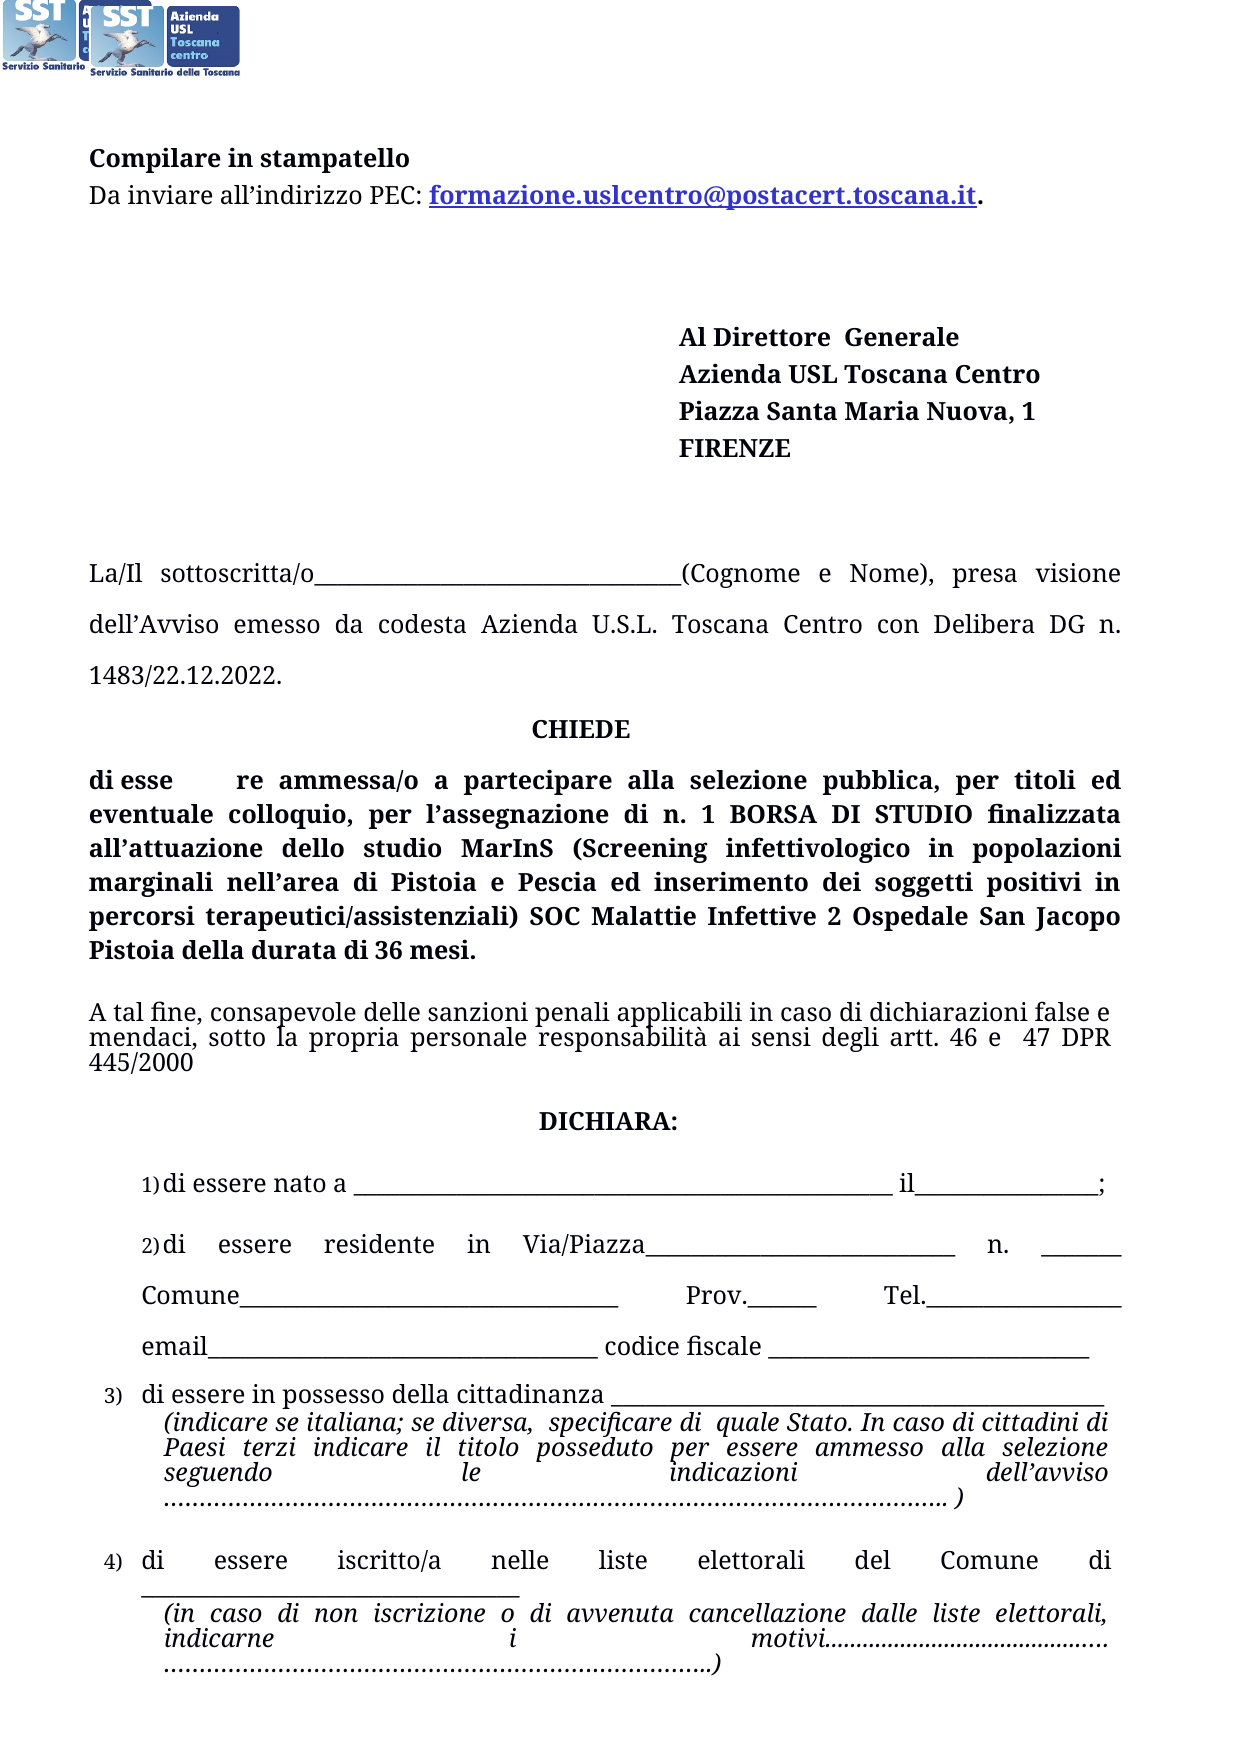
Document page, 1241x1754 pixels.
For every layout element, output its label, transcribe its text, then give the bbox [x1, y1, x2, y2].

list di essere residente in Via/Piazza___________________________ n. _______ Comune_________________________________ Prov.______ Tel._________________ email__________________________________ codice fiscale ____________________________ [141, 1227, 1122, 1363]
text di esse re ammessa/o a partecipare alla selezione pubblica, per titoli ed eventuale colloquio, per l’assegnazione di n. 1 BORSA DI STUDIO finalizzata all’attuazione dello studio MarInS (Screening infettivologico in popolazioni marginali nell’area di Pistoia e Pescia ed inserimento dei soggetti positivi in percorsi terapeutici/assistenziali) SOC Malattie Infettive 2 Ospedale San Jacopo Pistoia della durata di 36 mesi. [89, 763, 1122, 967]
list di essere in possesso della cittadinanza ___________________________________________ [104, 1383, 1112, 1408]
text Compilare in stampatello [89, 141, 1122, 175]
text Al Direttore Generale [605, 320, 1122, 354]
text La/Il sottoscritta/o________________________________(Cognome e Nome), presa visione dell’Avviso emesso da codesta Azienda U.S.L. Toscana Centro con Delibera DG n. 1483/22.12.2022. [89, 556, 1122, 692]
list di essere iscritto/a nelle liste elettorali del Comune di _________________________________ [104, 1549, 1112, 1599]
list (indicare se italiana; se diversa, specificare di quale Stato. In caso di cittadini di Paesi terzi indicare il titolo posseduto per essere ammesso alla selezione seguendo le indicazioni dell’avviso ……………………………………………………………………………………………….. ) [164, 1411, 1112, 1511]
text CHIEDE [457, 712, 1122, 746]
list di essere nato a _______________________________________________ il________________; [141, 1166, 1122, 1199]
text DICHIARA: [539, 1104, 1122, 1138]
picture [0, 0, 242, 78]
text FIRENZE [605, 431, 1122, 465]
text A tal fine, consapevole delle sanzioni penali applicabili in caso di dichiarazioni false e mendaci, sotto la propria personale responsabilità ai sensi degli artt. 46 e 47 DPR 445/2000 [89, 1001, 1112, 1076]
text Azienda USL Toscana Centro [605, 357, 1122, 391]
list (in caso di non iscrizione o di avvenuta cancellazione dalle liste elettorali, indicarne i motivi.........................................….…………………………………………………………………..) [164, 1602, 1112, 1677]
text Piazza Santa Maria Nuova, 1 [89, 394, 1122, 428]
text Da inviare all’indirizzo PEC: formazione.uslcentro@postacert.toscana.it. [89, 178, 1122, 212]
